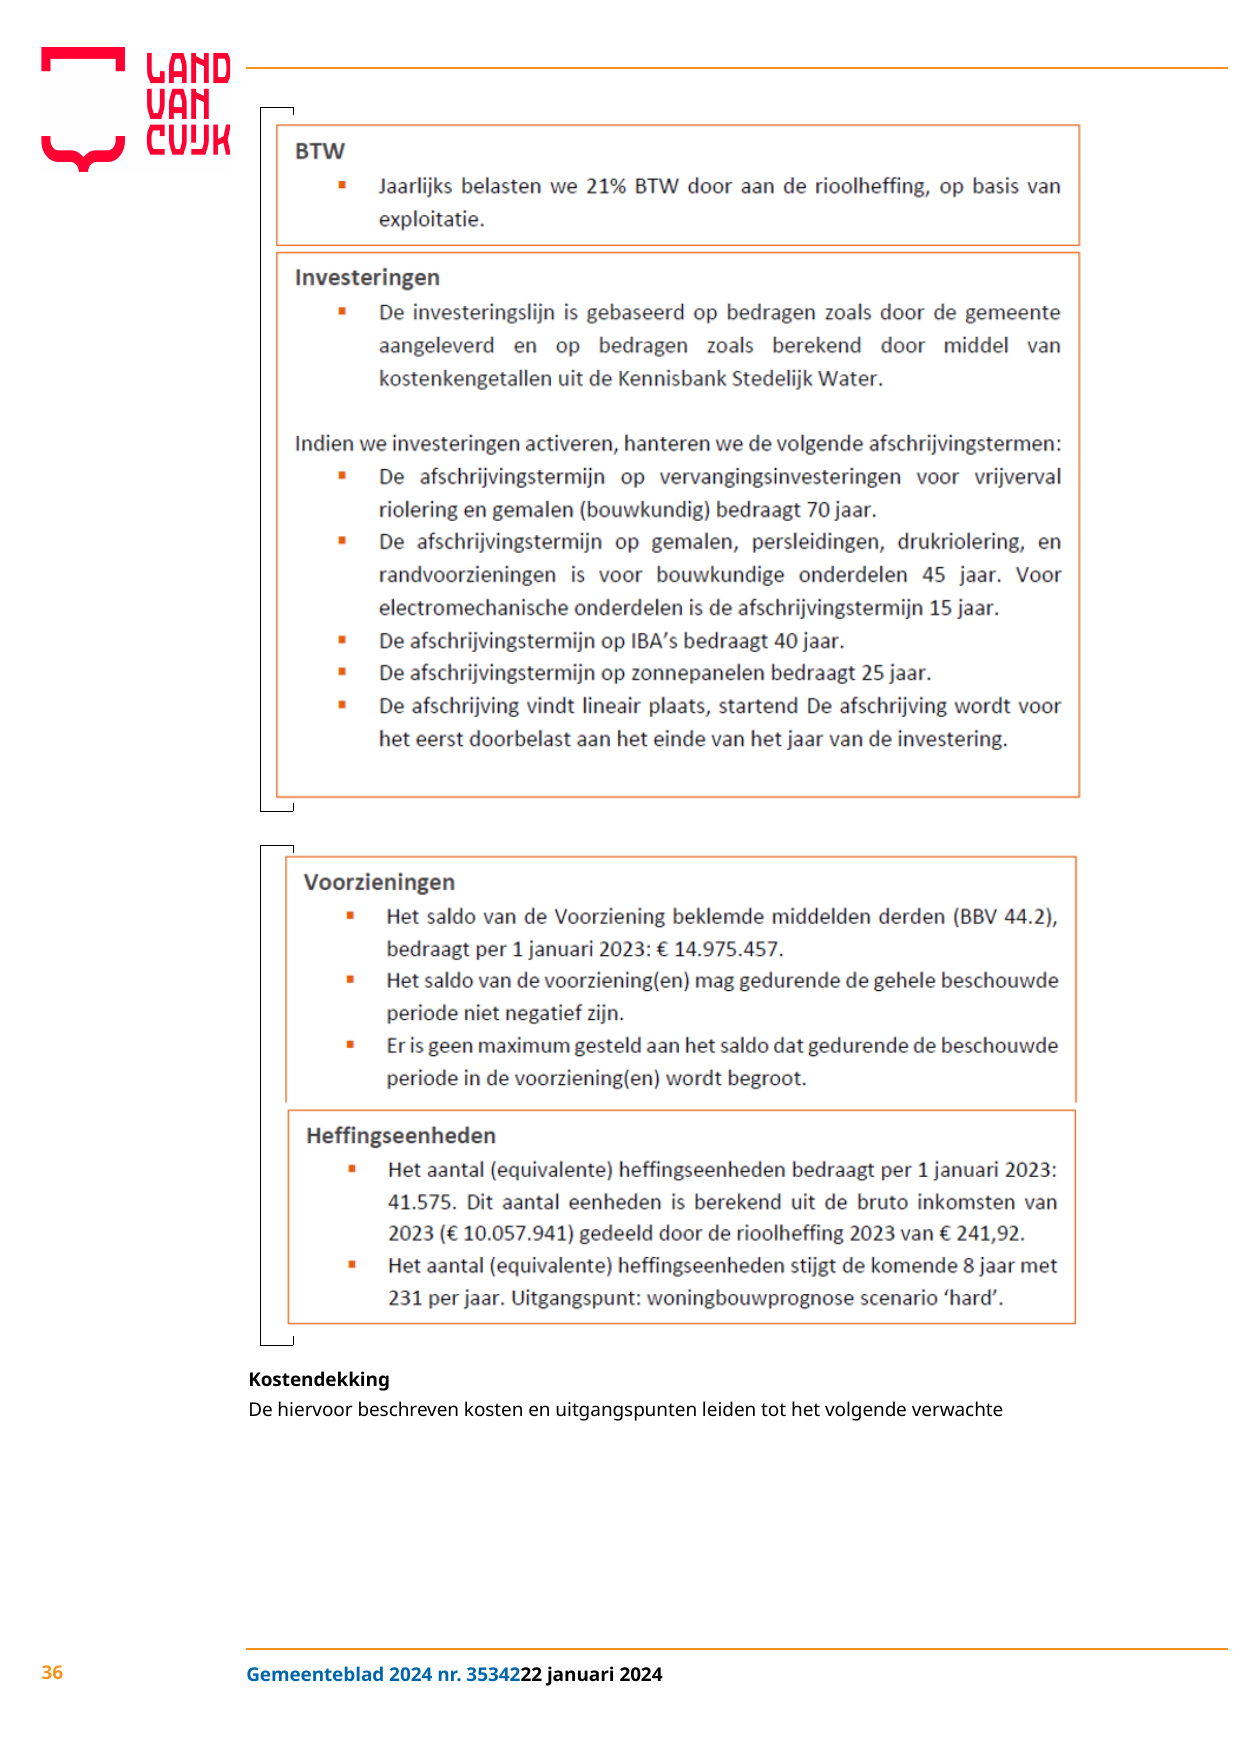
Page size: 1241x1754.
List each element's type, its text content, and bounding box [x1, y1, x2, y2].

picture [268, 115, 1090, 803]
text De hiervoor beschreven kosten en uitgangspunten leiden tot het volgende verwachte [248, 1396, 1152, 1422]
picture [41, 47, 231, 172]
picture [268, 853, 1090, 1336]
text Kostendekking [248, 1366, 1152, 1392]
